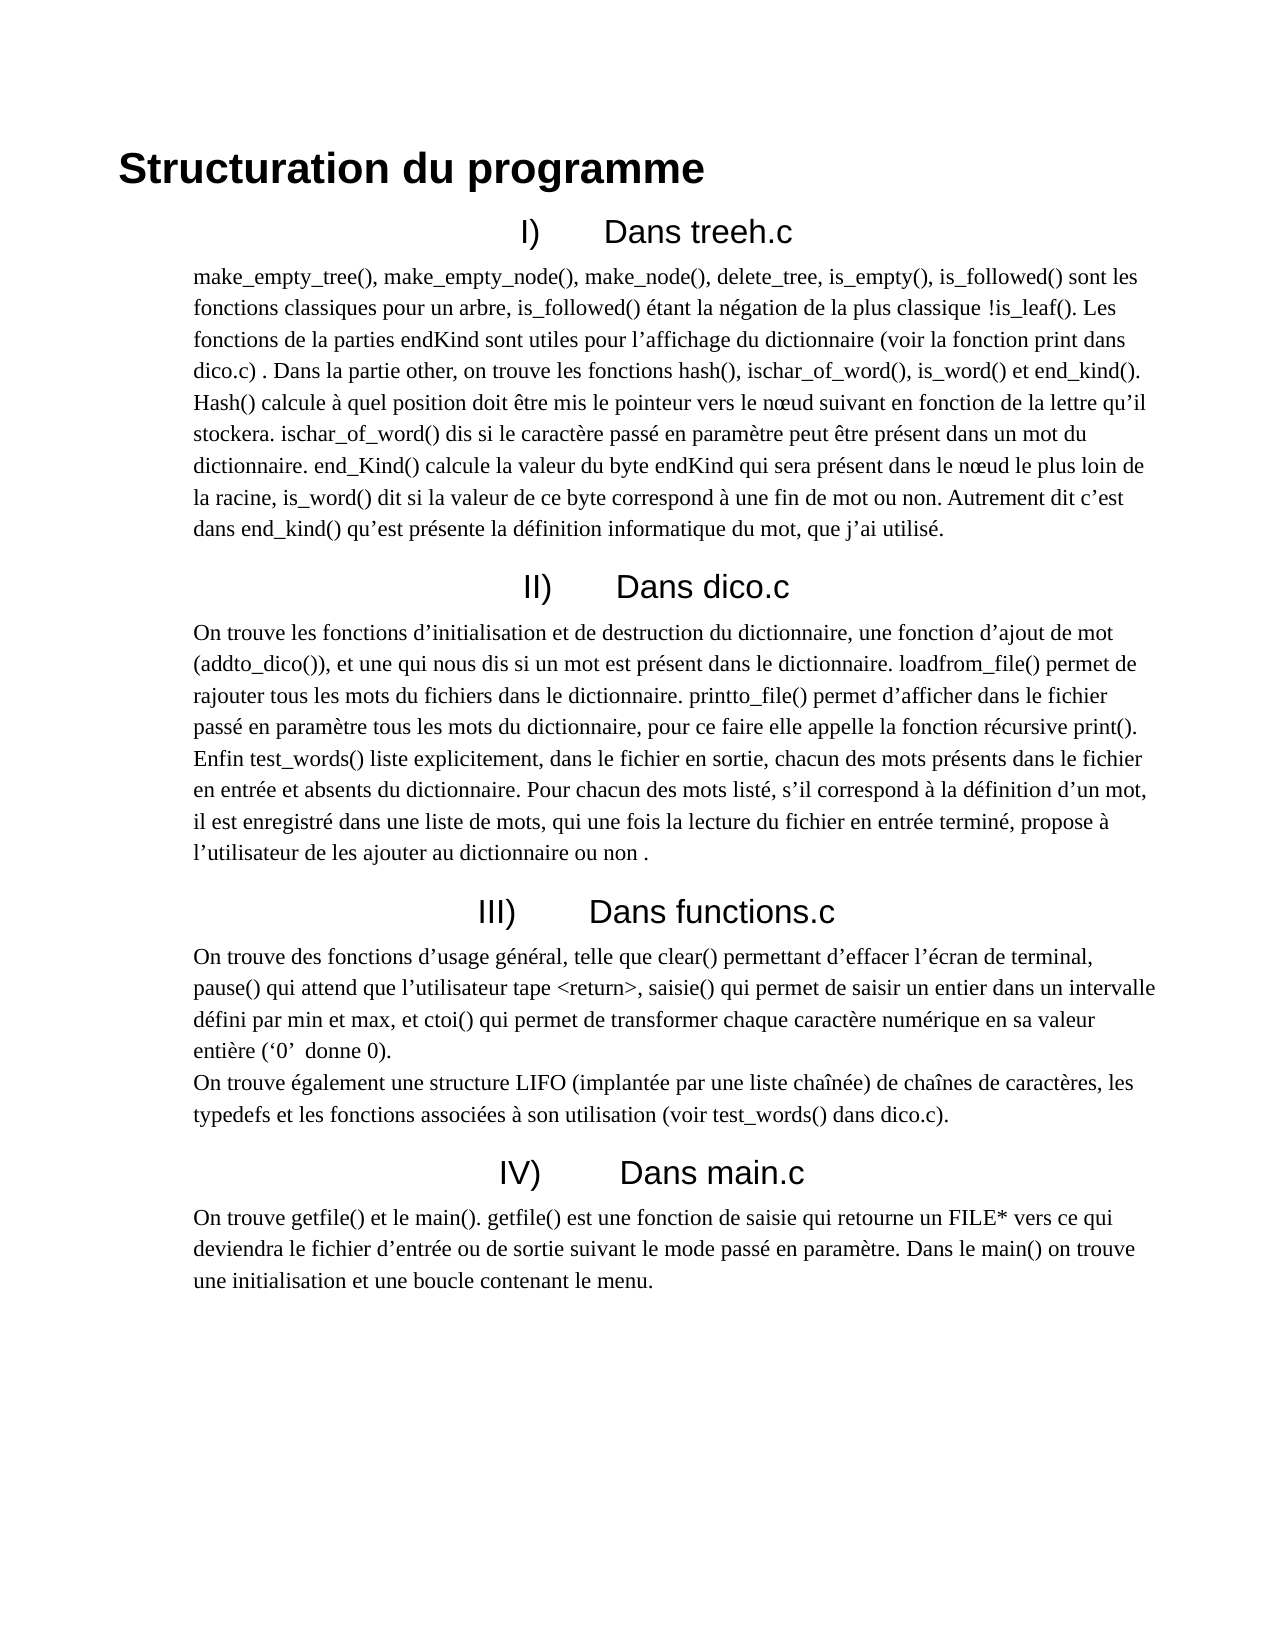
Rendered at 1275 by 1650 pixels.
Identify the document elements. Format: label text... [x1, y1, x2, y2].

subtitle Dans treeh.c [156, 212, 1157, 250]
subtitle Dans functions.c [156, 892, 1157, 930]
list On trouve des fonctions d’usage général, telle que clear() permettant d’effacer l’écran de terminal, pause() qui attend que l’utilisateur tape <return>, saisie() qui permet de saisir un entier dans un intervalle défini par min et max, et ctoi() qui permet de transformer chaque caractère numérique en sa valeur entière (‘0’ donne 0). On trouve également une structure LIFO (implantée par une liste chaînée) de chaînes de caractères, les typedefs et les fonctions associées à son utilisation (voir test_words() dans dico.c). [156, 943, 1157, 1127]
subtitle Structuration du programme [118, 143, 1157, 193]
list On trouve getfile() et le main(). getfile() est une fonction de saisie qui retourne un FILE* vers ce qui deviendra le fichier d’entrée ou de sortie suivant le mode passé en paramètre. Dans le main() on trouve une initialisation et une boucle contenant le menu. [156, 1204, 1157, 1293]
subtitle Dans dico.c [156, 568, 1157, 606]
subtitle Dans main.c [156, 1153, 1157, 1191]
list make_empty_tree(), make_empty_node(), make_node(), delete_tree, is_empty(), is_followed() sont les fonctions classiques pour un arbre, is_followed() étant la négation de la plus classique !is_leaf(). Les fonctions de la parties endKind sont utiles pour l’affichage du dictionnaire (voir la fonction print dans dico.c) . Dans la partie other, on trouve les fonctions hash(), ischar_of_word(), is_word() et end_kind(). Hash() calcule à quel position doit être mis le pointeur vers le nœud suivant en fonction de la lettre qu’il stockera. ischar_of_word() dis si le caractère passé en paramètre peut être présent dans un mot du dictionnaire. end_Kind() calcule la valeur du byte endKind qui sera présent dans le nœud le plus loin de la racine, is_word() dit si la valeur de ce byte correspond à une fin de mot ou non. Autrement dit c’est dans end_kind() qu’est présente la définition informatique du mot, que j’ai utilisé. [156, 263, 1157, 542]
list On trouve les fonctions d’initialisation et de destruction du dictionnaire, une fonction d’ajout de mot (addto_dico()), et une qui nous dis si un mot est présent dans le dictionnaire. loadfrom_file() permet de rajouter tous les mots du fichiers dans le dictionnaire. printto_file() permet d’afficher dans le fichier passé en paramètre tous les mots du dictionnaire, pour ce faire elle appelle la fonction récursive print(). Enfin test_words() liste explicitement, dans le fichier en sortie, chacun des mots présents dans le fichier en entrée et absents du dictionnaire. Pour chacun des mots listé, s’il correspond à la définition d’un mot, il est enregistré dans une liste de mots, qui une fois la lecture du fichier en entrée terminé, propose à l’utilisateur de les ajouter au dictionnaire ou non . [156, 618, 1157, 866]
